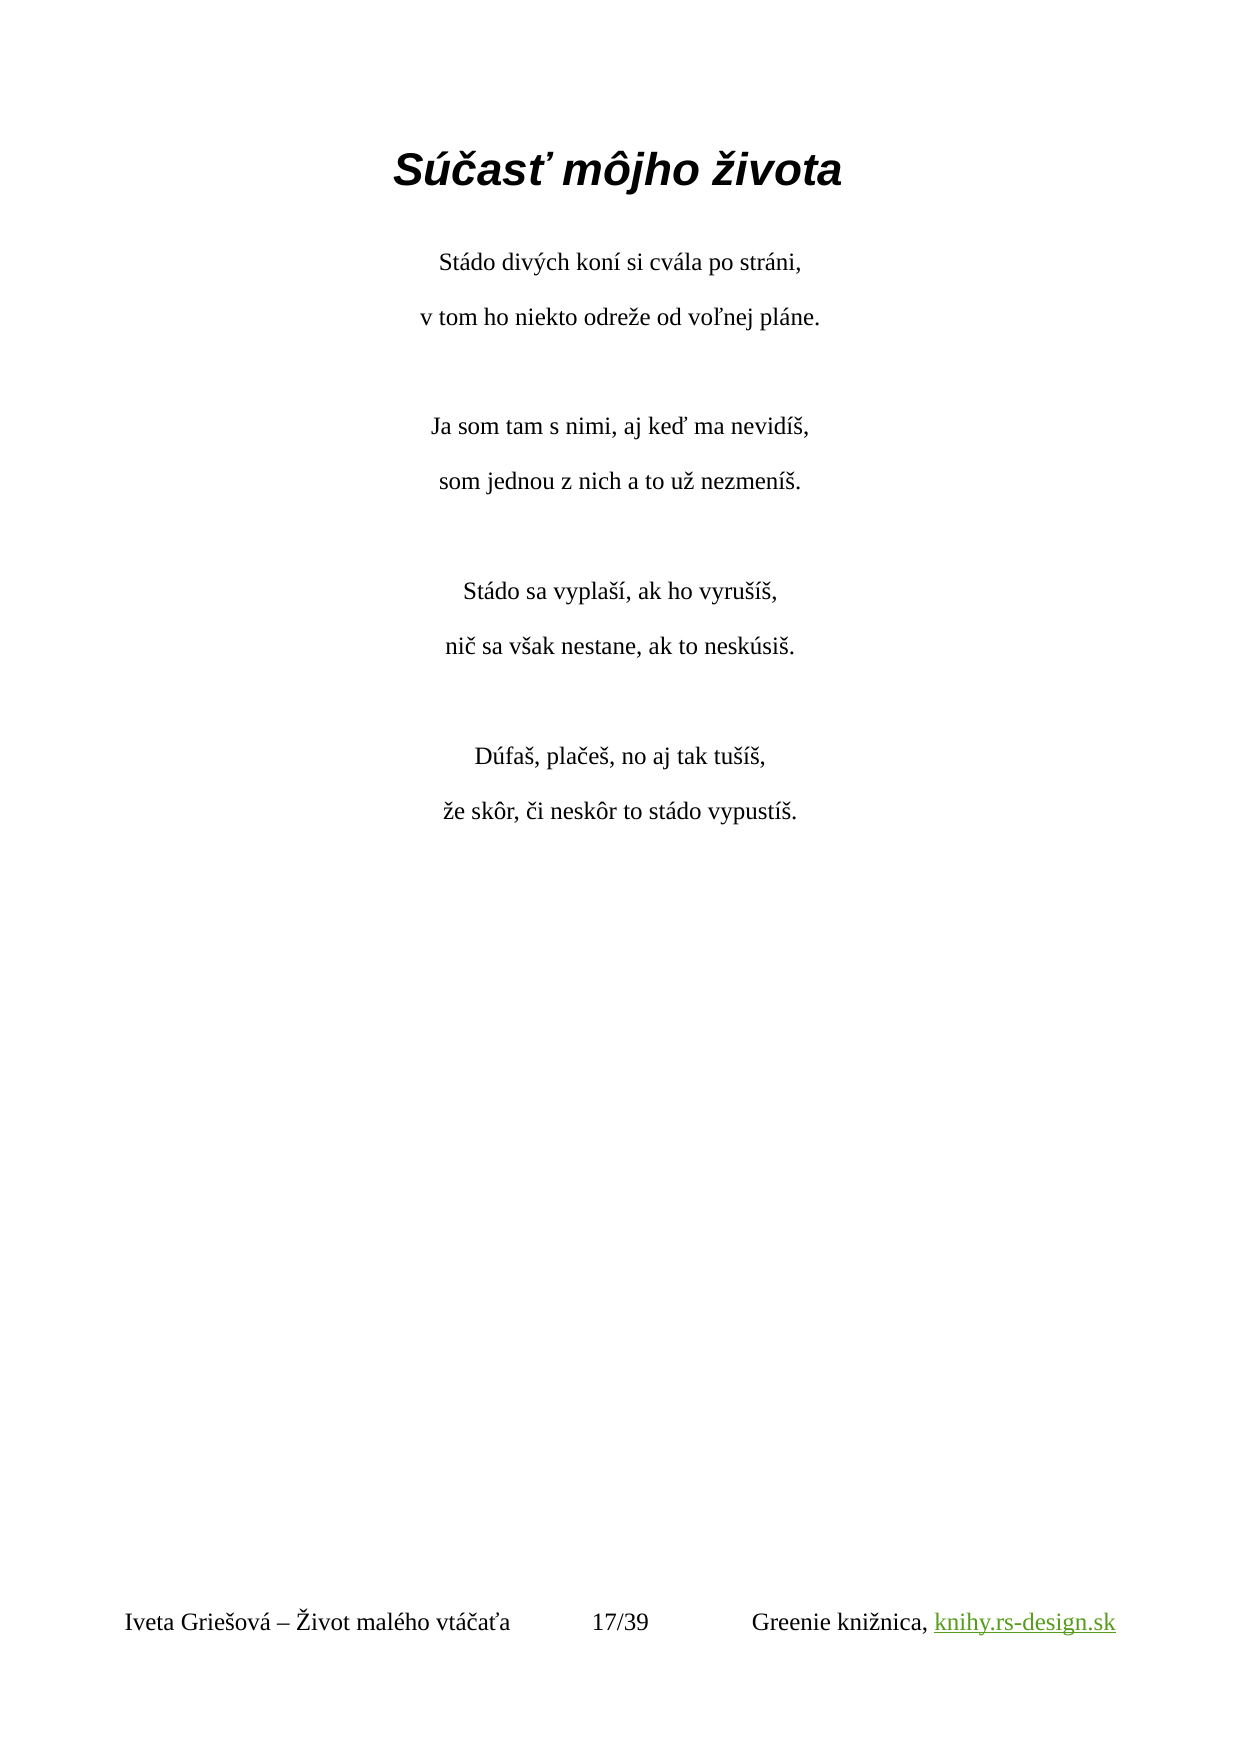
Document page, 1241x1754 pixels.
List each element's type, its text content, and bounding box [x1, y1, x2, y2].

text Dúfaš, plačeš, no aj tak tušíš, [118, 741, 1122, 769]
subtitle Súčasť môjho života [118, 143, 1122, 196]
text Stádo sa vyplaší, ak ho vyrušíš, [118, 576, 1122, 605]
text nič sa však nestane, ak to neskúsiš. [118, 631, 1122, 660]
text v tom ho niekto odreže od voľnej pláne. [118, 302, 1122, 330]
text som jednou z nich a to už nezmeníš. [118, 466, 1122, 495]
text Stádo divých koní si cvála po stráni, [118, 247, 1122, 276]
text že skôr, či neskôr to stádo vypustíš. [118, 796, 1122, 824]
text Ja som tam s nimi, aj keď ma nevidíš, [118, 411, 1122, 440]
